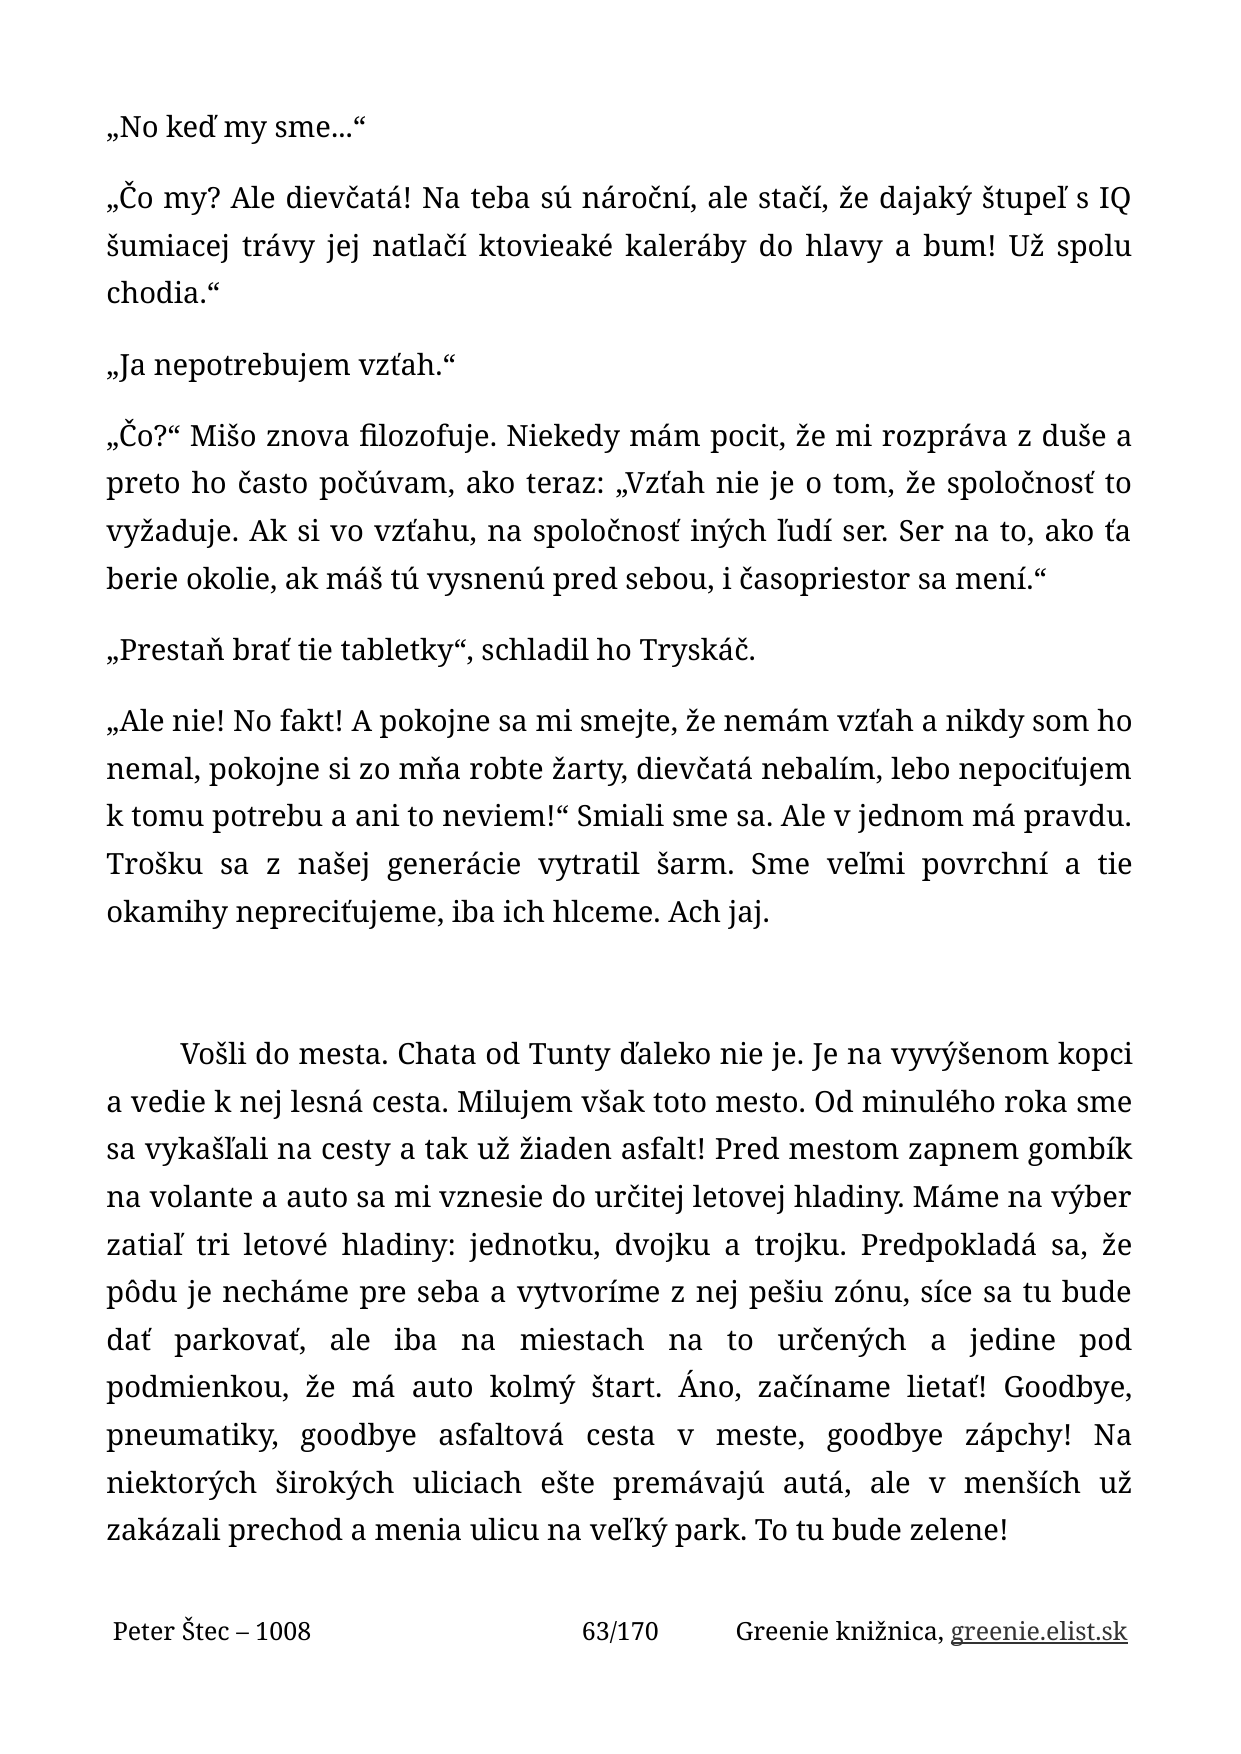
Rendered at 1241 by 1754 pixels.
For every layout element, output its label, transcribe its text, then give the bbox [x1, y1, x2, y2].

text „Ja nepotrebujem vzťah.“ [106, 344, 1134, 384]
text „No keď my sme...“ [106, 106, 1134, 146]
text „Prestaň brať tie tabletky“, schladil ho Tryskáč. [106, 629, 1134, 669]
text „Čo my? Ale dievčatá! Na teba sú nároční, ale stačí, že dajaký štupeľ s IQ šumiacej trávy jej natlačí ktovieaké kaleráby do hlavy a bum! Už spolu chodia.“ [106, 177, 1134, 312]
text Vošli do mesta. Chata od Tunty ďaleko nie je. Je na vyvýšenom kopci a vedie k nej lesná cesta. Milujem však toto mesto. Od minulého roka sme sa vykašľali na cesty a tak už žiaden asfalt! Pred mestom zapnem gombík na volante a auto sa mi vznesie do určitej letovej hladiny. Máme na výber zatiaľ tri letové hladiny: jednotku, dvojku a trojku. Predpokladá sa, že pôdu je necháme pre seba a vytvoríme z nej pešiu zónu, síce sa tu bude dať parkovať, ale iba na miestach na to určených a jedine pod podmienkou, že má auto kolmý štart. Áno, začíname lietať! Goodbye, pneumatiky, goodbye asfaltová cesta v meste, goodbye zápchy! Na niektorých širokých uliciach ešte premávajú autá, ale v menších už zakázali prechod a menia ulicu na veľký park. To tu bude zelene! [106, 1033, 1134, 1549]
text „Ale nie! No fakt! A pokojne sa mi smejte, že nemám vzťah a nikdy som ho nemal, pokojne si zo mňa robte žarty, dievčatá nebalím, lebo nepociťujem k tomu potrebu a ani to neviem!“ Smiali sme sa. Ale v jednom má pravdu. Trošku sa z našej generácie vytratil šarm. Sme veľmi povrchní a tie okamihy nepreciťujeme, iba ich hlceme. Ach jaj. [106, 701, 1134, 931]
text „Čo?“ Mišo znova filozofuje. Niekedy mám pocit, že mi rozpráva z duše a preto ho často počúvam, ako teraz: „Vzťah nie je o tom, že spoločnosť to vyžaduje. Ak si vo vzťahu, na spoločnosť iných ľudí ser. Ser na to, ako ťa berie okolie, ak máš tú vysnenú pred sebou, i časopriestor sa mení.“ [106, 415, 1134, 598]
